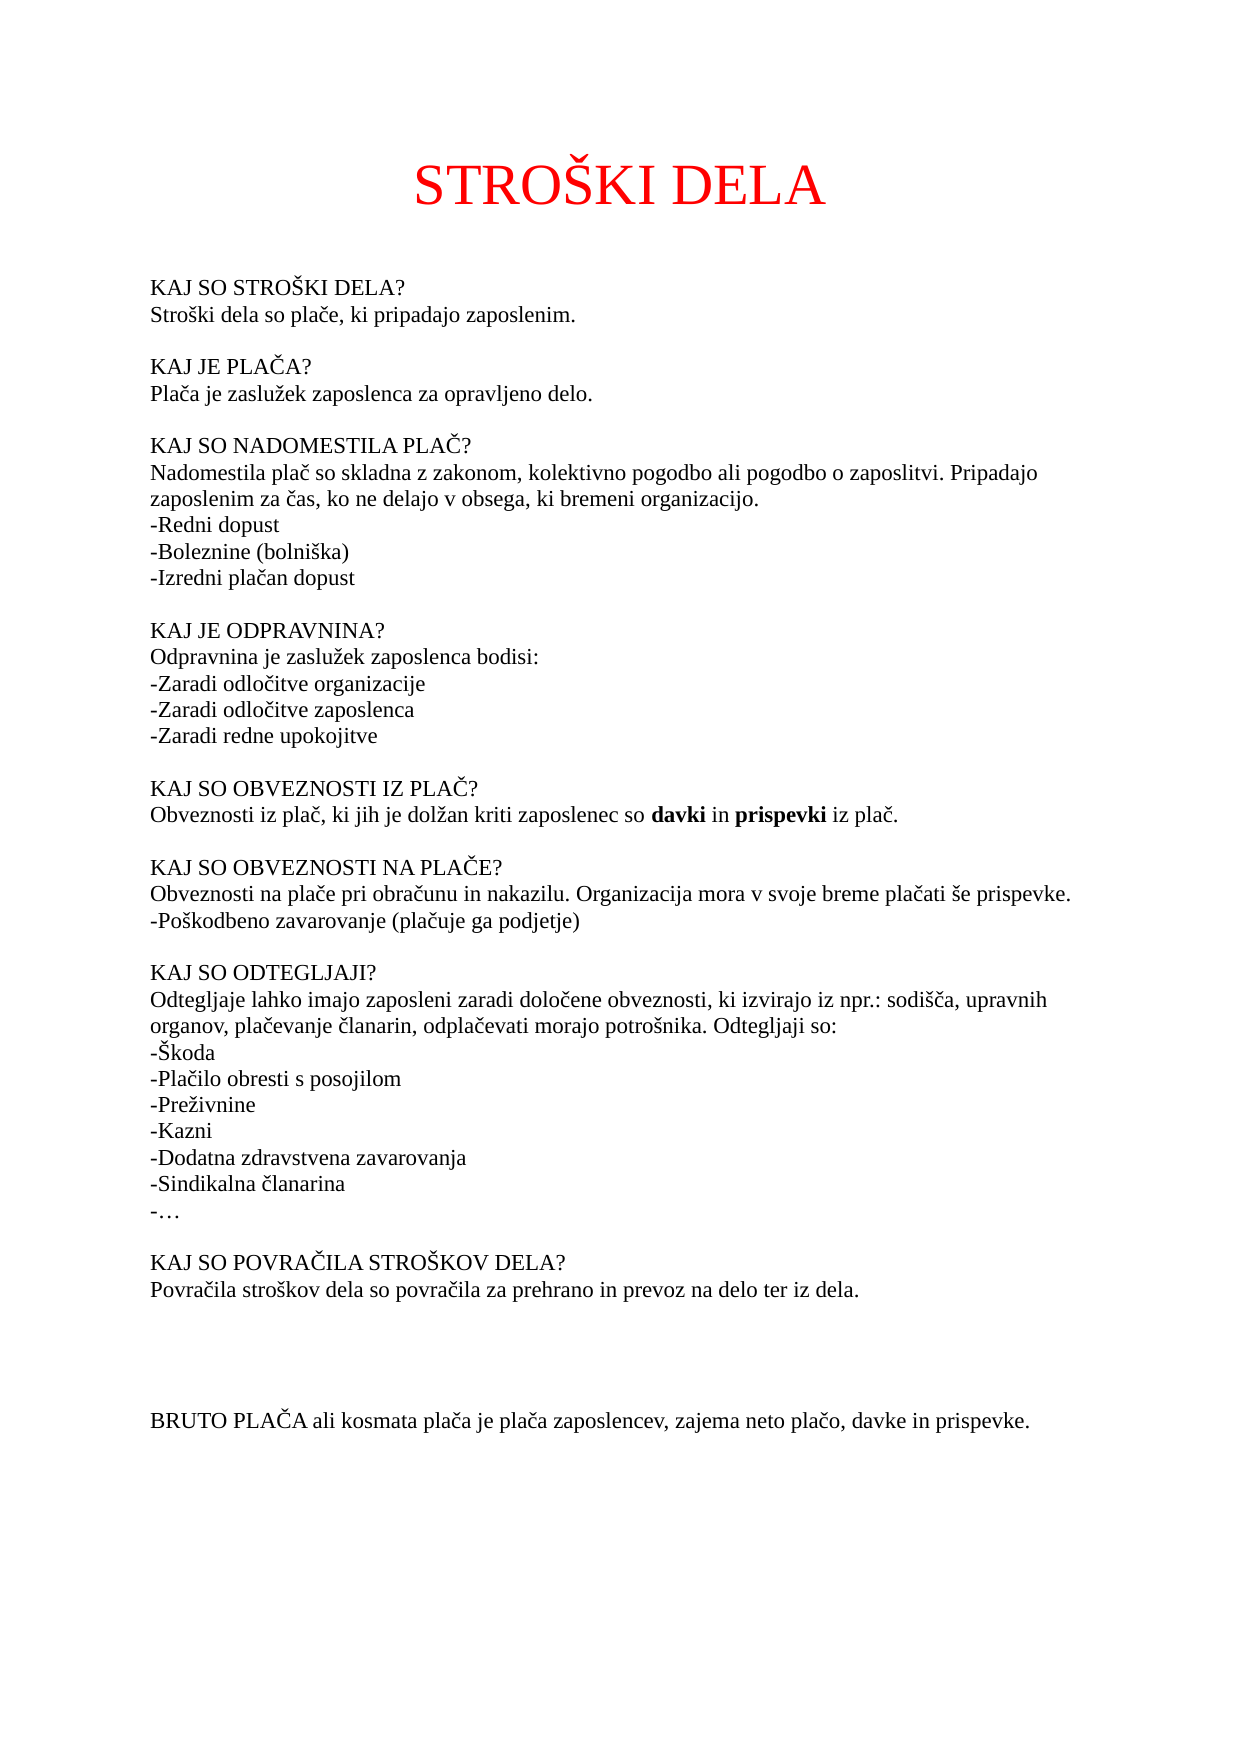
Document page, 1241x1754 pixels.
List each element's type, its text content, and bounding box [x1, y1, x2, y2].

list Izredni plačan dopust [150, 564, 1090, 591]
text KAJ JE PLAČA? [150, 353, 1090, 380]
list Plačilo obresti s posojilom [150, 1065, 1090, 1091]
list Kazni [150, 1118, 1090, 1144]
list Dodatna zdravstvena zavarovanja [150, 1144, 1090, 1170]
list Poškodbeno zavarovanje (plačuje ga podjetje) [150, 907, 1090, 933]
text KAJ JE ODPRAVNINA? [150, 617, 1090, 643]
text KAJ SO STROŠKI DELA? [150, 274, 1090, 301]
list Zaradi odločitve organizacije [150, 669, 1090, 696]
text Nadomestila plač so skladna z zakonom, kolektivno pogodbo ali pogodbo o zaposlitvi. Pripadajo zaposlenim za čas, ko ne delajo v obsega, ki bremeni organizacijo. [150, 459, 1090, 511]
text Stroški dela so plače, ki pripadajo zaposlenim. [150, 301, 1090, 327]
list Redni dopust [150, 511, 1090, 538]
text Odtegljaje lahko imajo zaposleni zaradi določene obveznosti, ki izvirajo iz npr.: sodišča, upravnih organov, plačevanje članarin, odplačevati morajo potrošnika. Odtegljaji so: [150, 986, 1090, 1038]
list Sindikalna članarina [150, 1170, 1090, 1197]
text Odpravnina je zaslužek zaposlenca bodisi: [150, 643, 1090, 669]
text STROŠKI DELA [150, 150, 1090, 217]
text KAJ SO POVRAČILA STROŠKOV DELA? [150, 1249, 1090, 1276]
text Obveznosti na plače pri obračunu in nakazilu. Organizacija mora v svoje breme plačati še prispevke. [150, 880, 1090, 907]
list Zaradi odločitve zaposlenca [150, 696, 1090, 722]
text BRUTO PLAČA ali kosmata plača je plača zaposlencev, zajema neto plačo, davke in prispevke. [150, 1407, 1090, 1434]
text KAJ SO OBVEZNOSTI NA PLAČE? [150, 854, 1090, 880]
text KAJ SO ODTEGLJAJI? [150, 959, 1090, 986]
text KAJ SO NADOMESTILA PLAČ? [150, 432, 1090, 459]
text Povračila stroškov dela so povračila za prehrano in prevoz na delo ter iz dela. [150, 1276, 1090, 1302]
list Boleznine (bolniška) [150, 538, 1090, 564]
text KAJ SO OBVEZNOSTI IZ PLAČ? [150, 775, 1090, 801]
list Škoda [150, 1038, 1090, 1065]
list Preživnine [150, 1091, 1090, 1118]
list Zaradi redne upokojitve [150, 722, 1090, 749]
text Plača je zaslužek zaposlenca za opravljeno delo. [150, 380, 1090, 406]
list … [150, 1197, 1090, 1223]
text Obveznosti iz plač, ki jih je dolžan kriti zaposlenec so davki in prispevki iz plač. [150, 801, 1090, 828]
